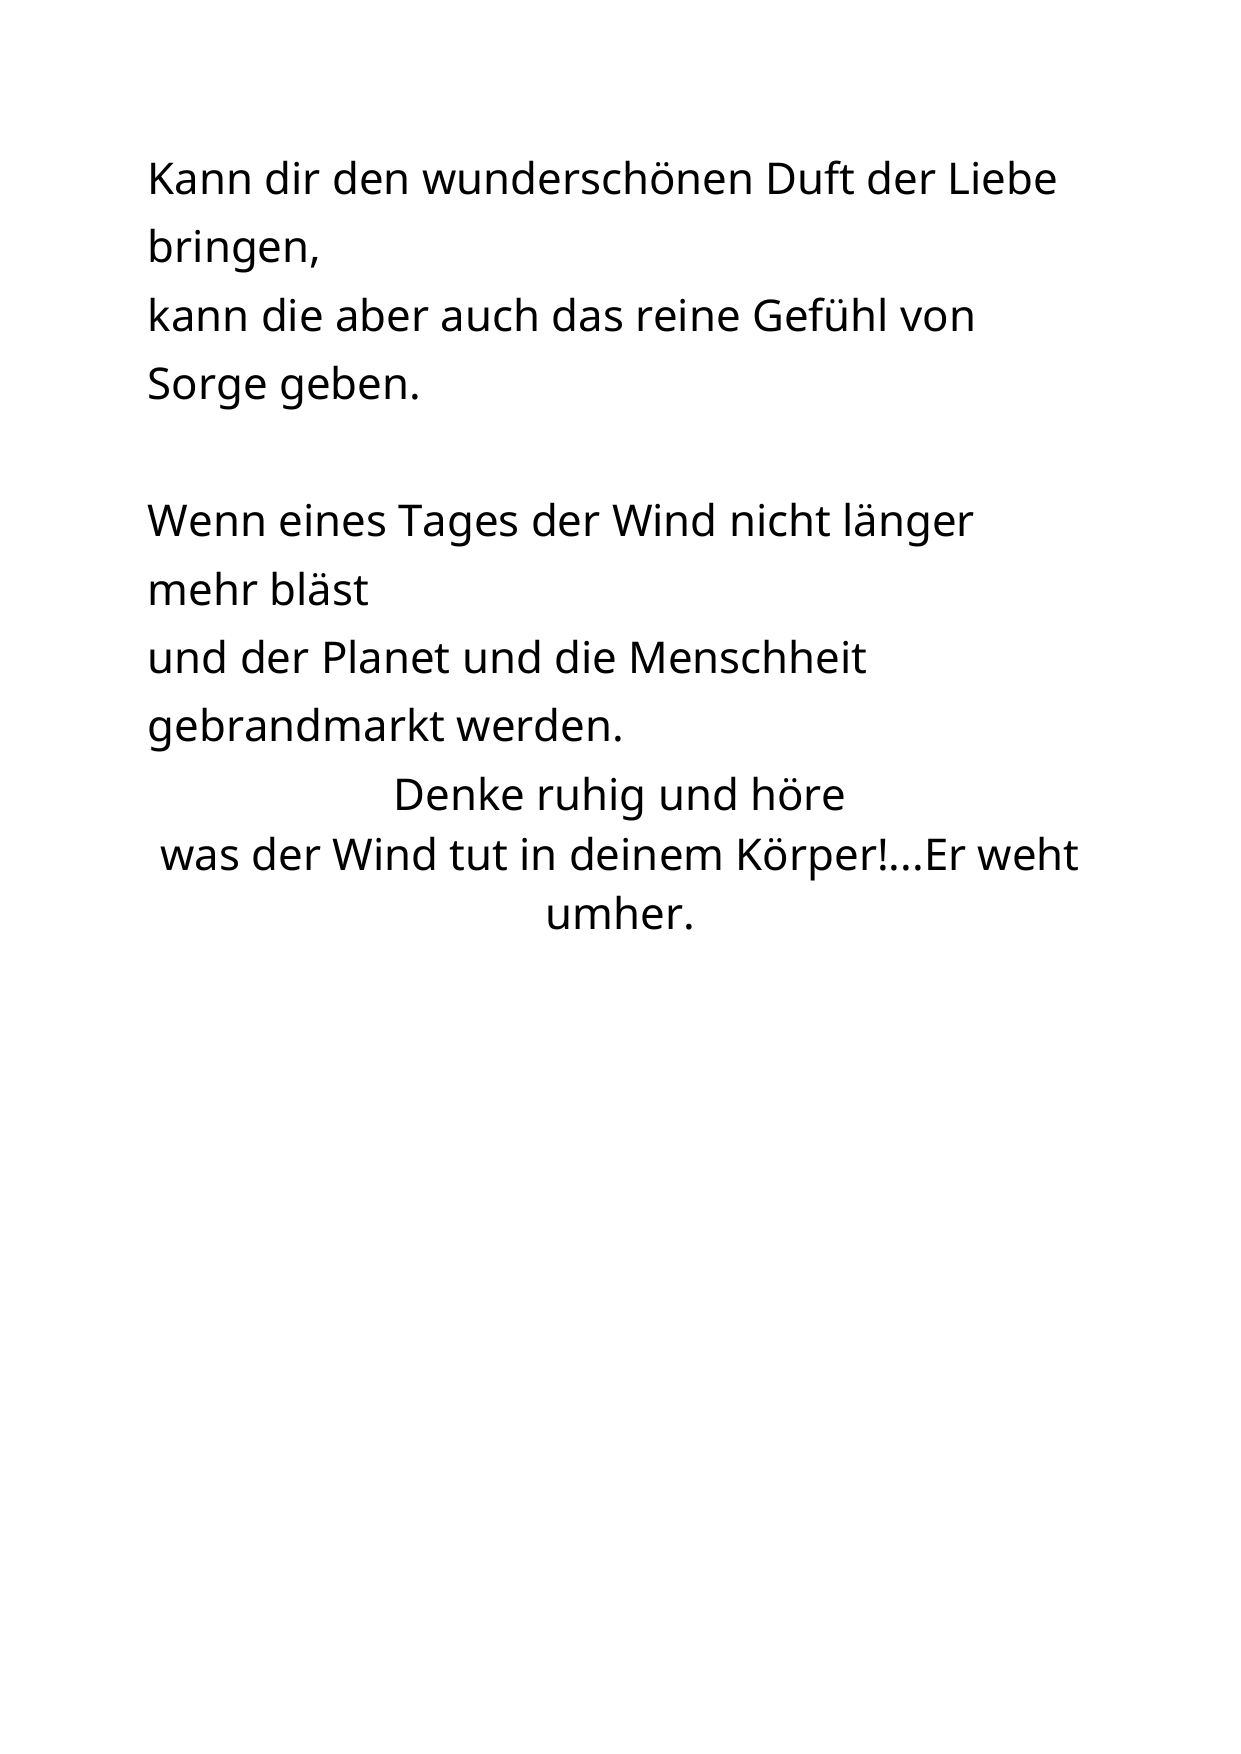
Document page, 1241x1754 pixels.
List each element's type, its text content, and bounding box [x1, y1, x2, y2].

text kann die aber auch das reine Gefühl von Sorge geben. [148, 284, 1093, 412]
text Denke ruhig und höre [148, 763, 1093, 823]
text Wenn eines Tages der Wind nicht länger mehr bläst [148, 490, 1093, 618]
text was der Wind tut in deinem Körper!...Er weht umher. [148, 823, 1093, 942]
text Kann dir den wunderschönen Duft der Liebe bringen, [148, 148, 1093, 276]
text und der Planet und die Menschheit gebrandmarkt werden. [148, 627, 1093, 755]
